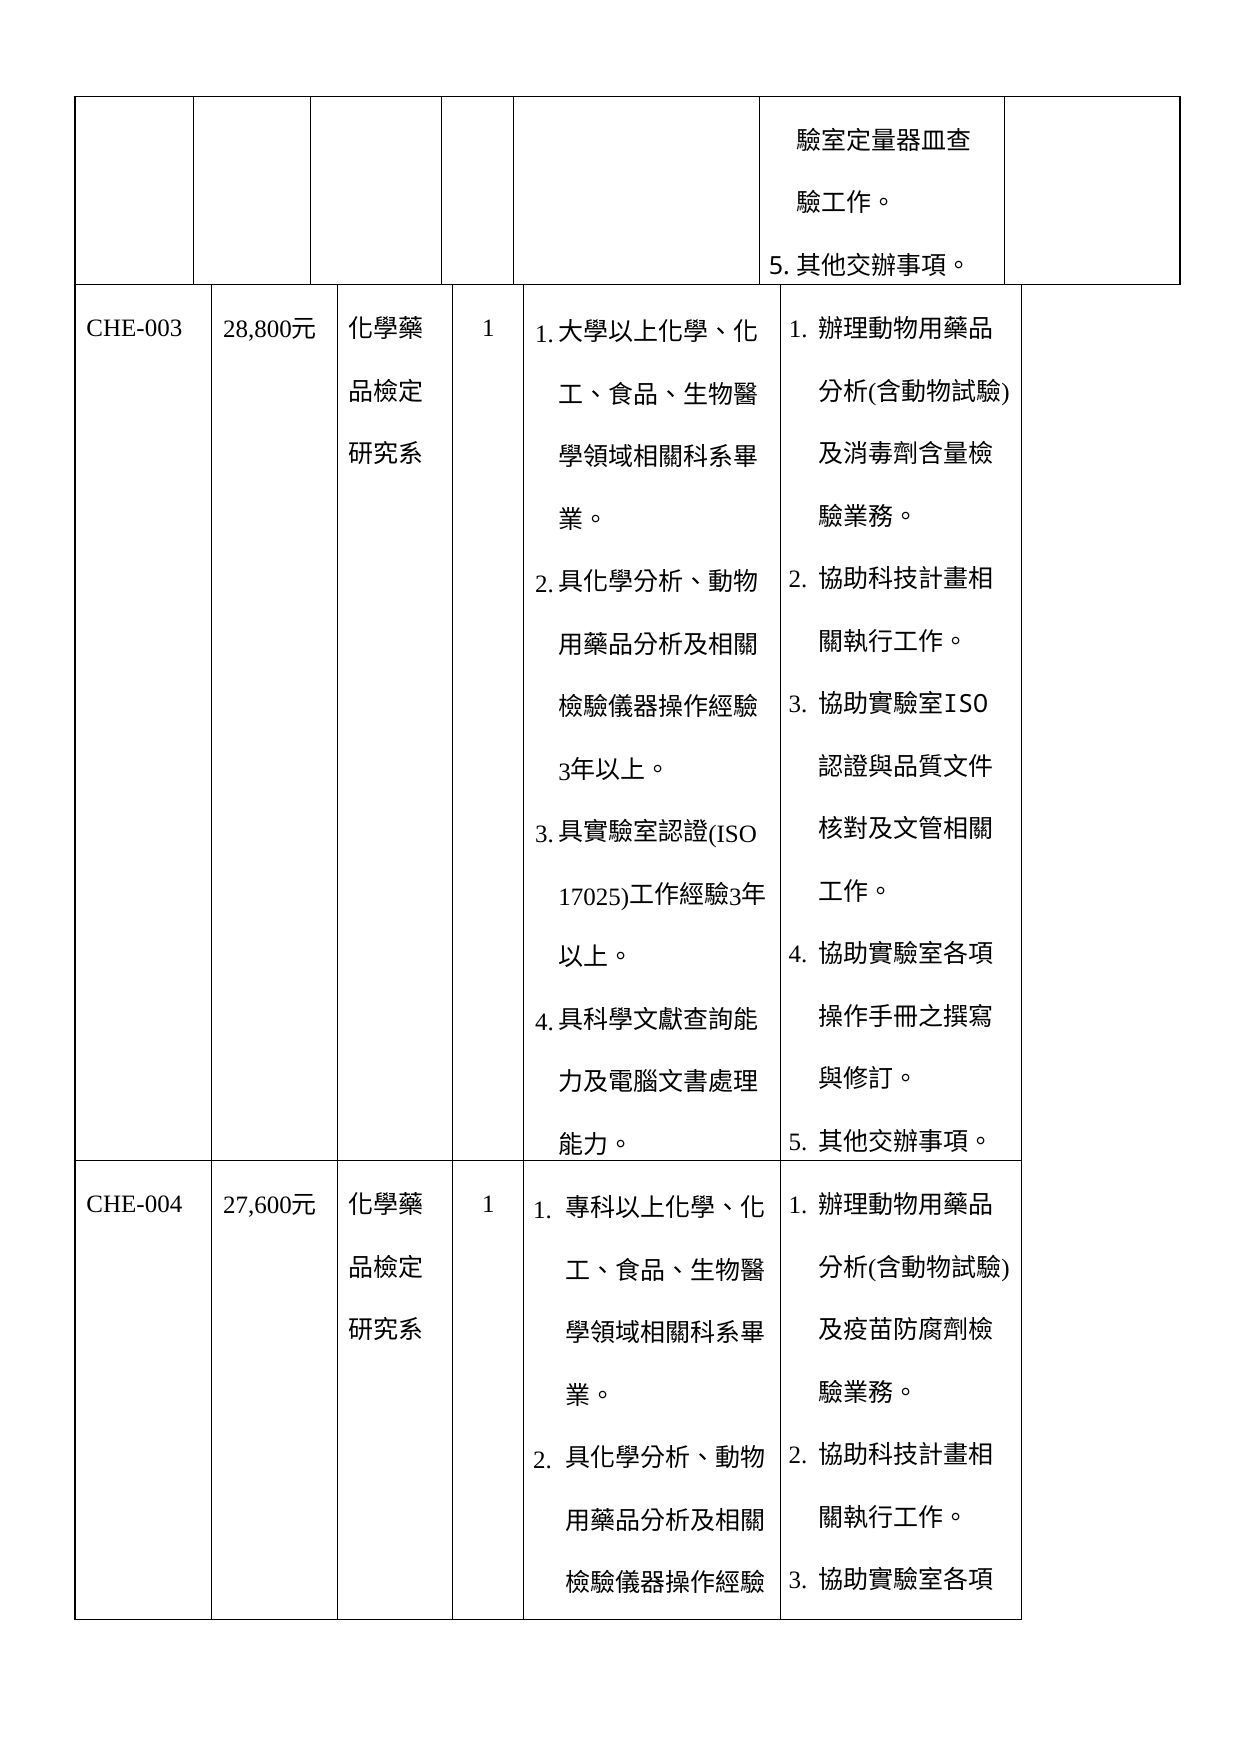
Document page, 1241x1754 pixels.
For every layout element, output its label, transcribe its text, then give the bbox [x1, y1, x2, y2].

table_cell CHE-004 [76, 1161, 211, 1618]
table_cell 專科以上化學、化工、食品、生物醫學領域相關科系畢業。 具化學分析、動物用藥品分析及相關檢驗儀器操作經驗3年以上。 具實驗室認證(ISO 17025)工作經驗3年以上。 具科學文獻查詢能力及電腦文書處理能力。 [524, 1161, 780, 1618]
table_cell [311, 97, 441, 284]
table_cell [1005, 97, 1179, 284]
table_cell CHE-003 [76, 285, 211, 1160]
table_cell 1 [453, 1161, 523, 1618]
table_cell [442, 97, 513, 284]
table_cell [76, 97, 193, 284]
table_cell 化學藥品檢定研究系 [338, 285, 452, 1160]
table_cell [1022, 285, 1180, 1160]
table_cell 1 [453, 285, 523, 1160]
table_cell 化學藥品檢定研究系 [338, 1161, 452, 1618]
table_cell 辦理動物用藥品分析(含動物試驗)及疫苗防腐劑檢驗業務。 協助科技計畫相關執行工作。 協助實驗室各項操作手冊之撰寫與修訂及ISO認證相關工作。 其他交辦事項。 [781, 1161, 1021, 1618]
table_cell [1022, 1160, 1180, 1618]
table_cell 27,600元 [212, 1161, 337, 1618]
table_cell 辦理動物用藥品分析(含動物試驗)及飼料中藥品檢驗業務。 辦理實驗室採購業務(包括規格擬定、詢價、規格與品質查核等工作)。 協助科技計畫相關執行工作。 協助實驗室各項操作手冊之撰寫與修訂與ISO認證相關工作，及實驗室定量器皿查驗工作。 其他交辦事項。 [760, 97, 1004, 284]
table_cell [514, 97, 759, 284]
table_cell 辦理動物用藥品分析(含動物試驗)及消毒劑含量檢驗業務。 協助科技計畫相關執行工作。 協助實驗室ISO認證與品質文件核對及文管相關工作。 協助實驗室各項操作手冊之撰寫與修訂。 其他交辦事項。 [781, 285, 1021, 1160]
table_cell 大學以上化學、化工、食品、生物醫學領域相關科系畢業。 具化學分析、動物用藥品分析及相關檢驗儀器操作經驗3年以上。 具實驗室認證(ISO 17025)工作經驗3年以上。 具科學文獻查詢能力及電腦文書處理能力。 [524, 285, 780, 1160]
table_cell [194, 97, 310, 284]
table_cell 28,800元 [212, 285, 337, 1160]
